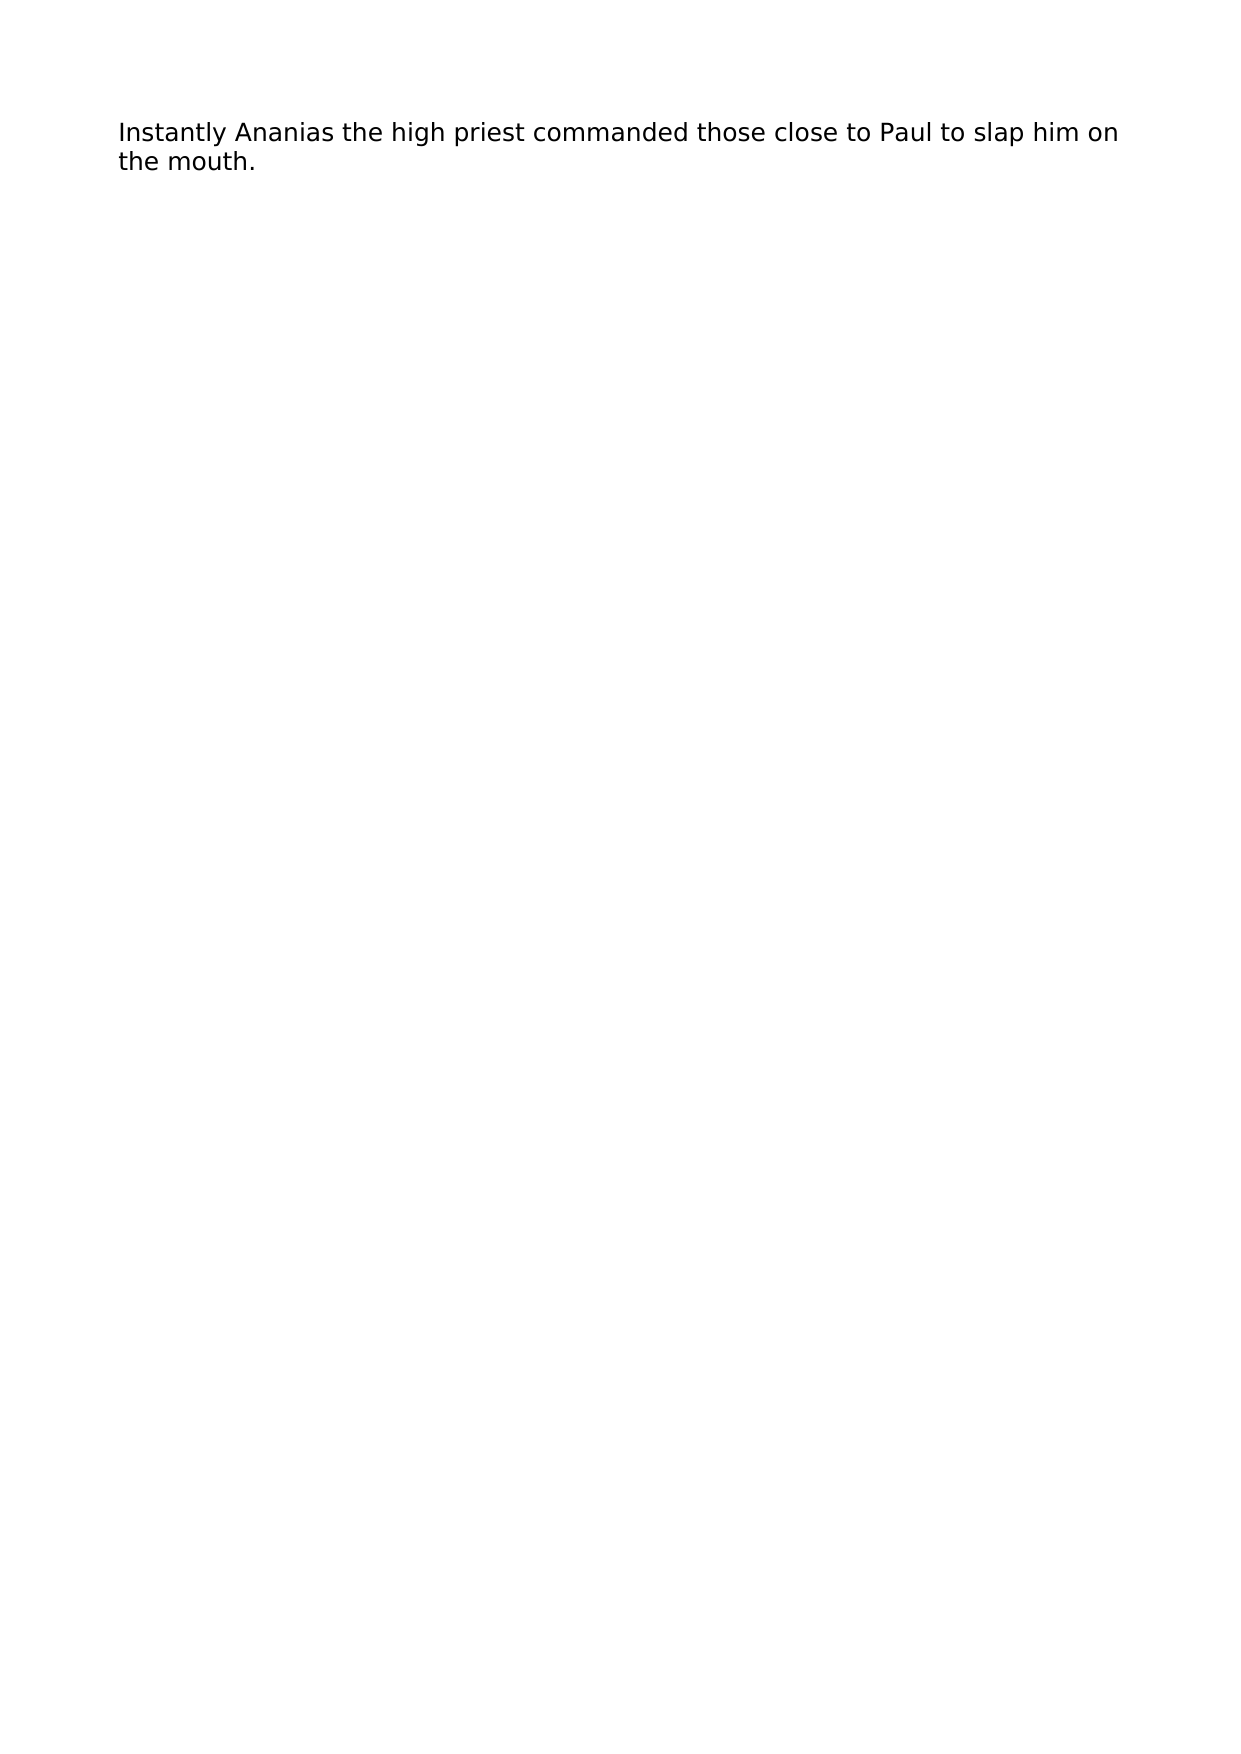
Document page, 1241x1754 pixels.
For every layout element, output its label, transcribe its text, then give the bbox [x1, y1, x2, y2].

text Instantly Ananias the high priest commanded those close to Paul to slap him on the mouth. [118, 118, 1122, 176]
